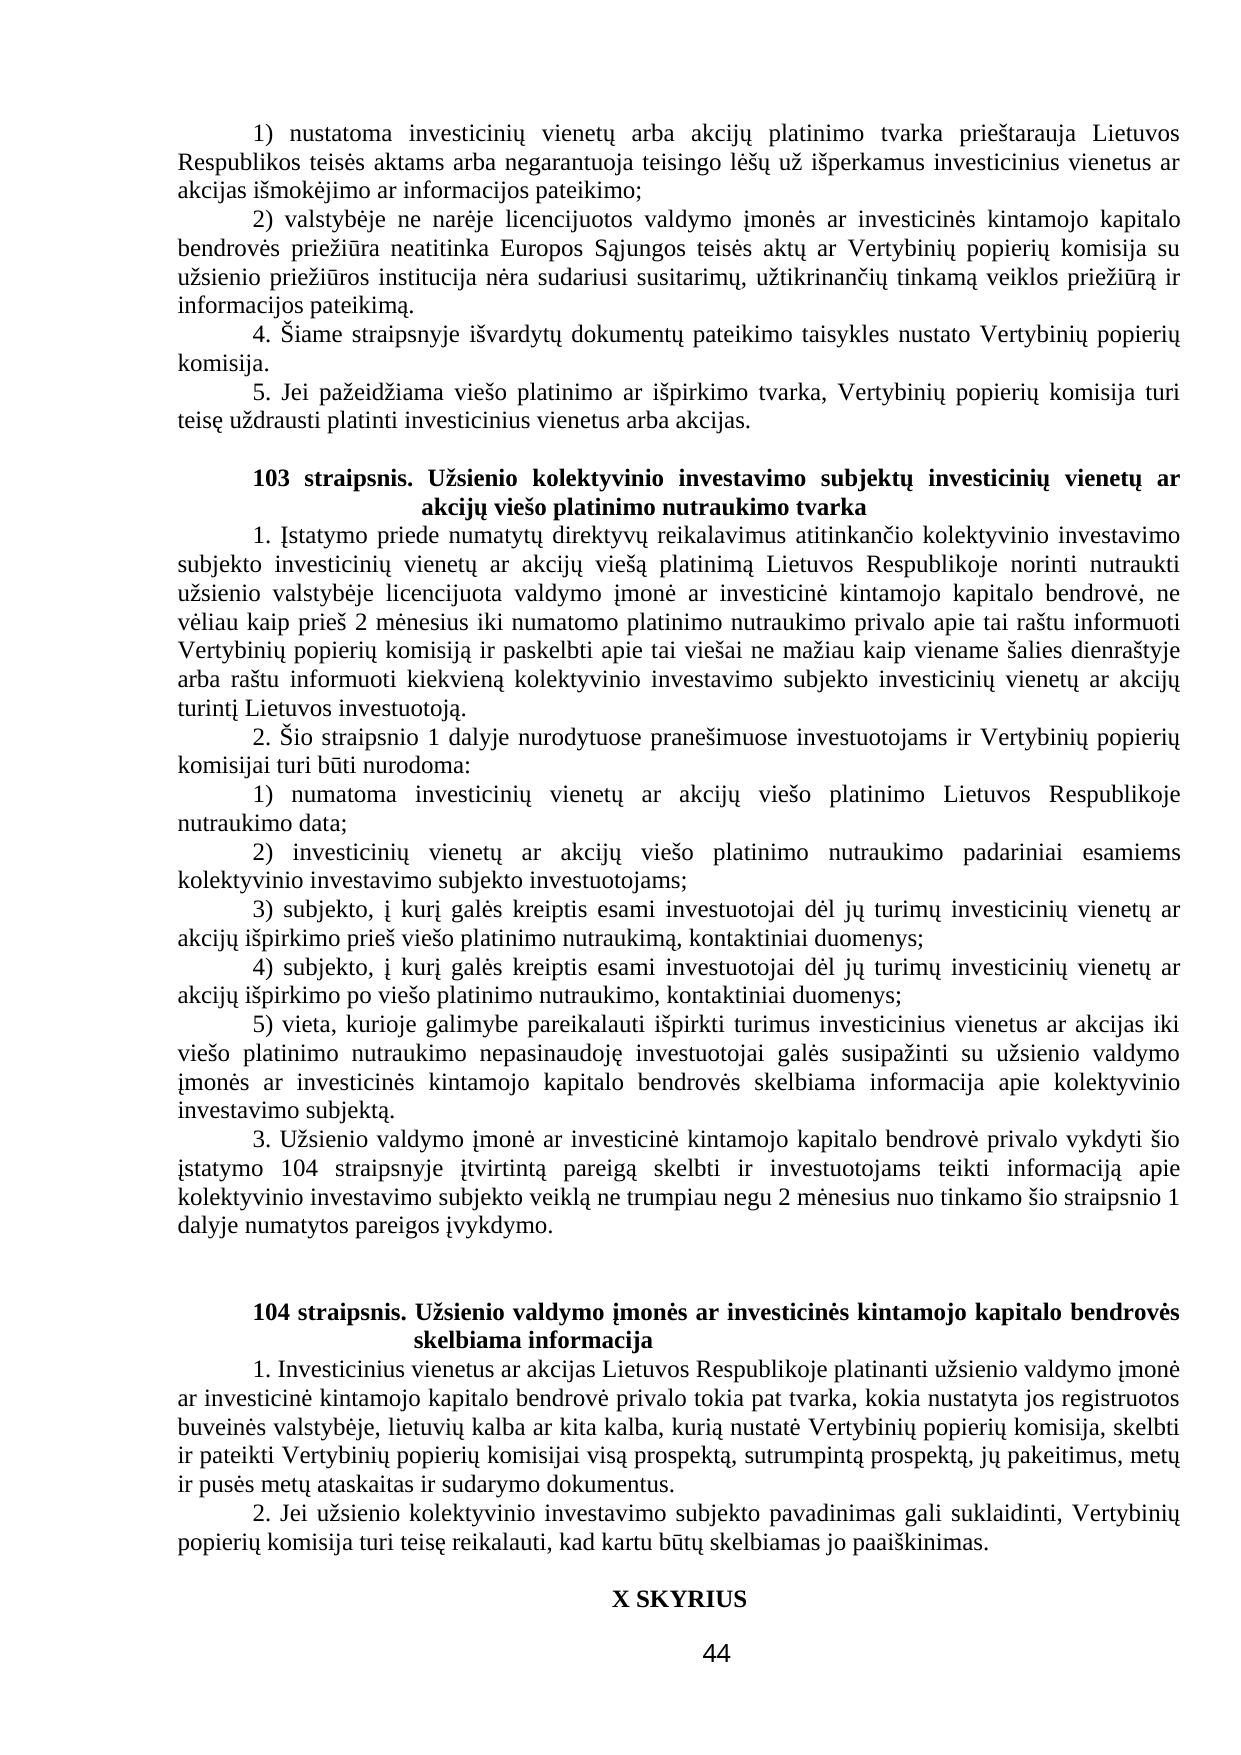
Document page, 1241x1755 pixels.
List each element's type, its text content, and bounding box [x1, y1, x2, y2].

text 4) subjekto, į kurį galės kreiptis esami investuotojai dėl jų turimų investicinių vienetų ar akcijų išpirkimo po viešo platinimo nutraukimo, kontaktiniai duomenys; [177, 952, 1181, 1009]
text x skyrius [177, 1584, 1181, 1613]
text 2. Šio straipsnio 1 dalyje nurodytuose pranešimuose investuotojams ir Vertybinių popierių komisijai turi būti nurodoma: [177, 722, 1181, 779]
text 2) valstybėje ne narėje licencijuotos valdymo įmonės ar investicinės kintamojo kapitalo bendrovės priežiūra neatitinka Europos Sąjungos teisės aktų ar Vertybinių popierių komisija su užsienio priežiūros institucija nėra sudariusi susitarimų, užtikrinančių tinkamą veiklos priežiūrą ir informacijos pateikimą. [177, 204, 1181, 319]
text 2) investicinių vienetų ar akcijų viešo platinimo nutraukimo padariniai esamiems kolektyvinio investavimo subjekto investuotojams; [177, 837, 1181, 894]
text 1. Įstatymo priede numatytų direktyvų reikalavimus atitinkančio kolektyvinio investavimo subjekto investicinių vienetų ar akcijų viešą platinimą Lietuvos Respublikoje norinti nutraukti užsienio valstybėje licencijuota valdymo įmonė ar investicinė kintamojo kapitalo bendrovė, ne vėliau kaip prieš 2 mėnesius iki numatomo platinimo nutraukimo privalo apie tai raštu informuoti Vertybinių popierių komisiją ir paskelbti apie tai viešai ne mažiau kaip viename šalies dienraštyje arba raštu informuoti kiekvieną kolektyvinio investavimo subjekto investicinių vienetų ar akcijų turintį Lietuvos investuotoją. [177, 521, 1181, 722]
text 1) nustatoma investicinių vienetų arba akcijų platinimo tvarka prieštarauja Lietuvos Respublikos teisės aktams arba negarantuoja teisingo lėšų už išperkamus investicinius vienetus ar akcijas išmokėjimo ar informacijos pateikimo; [177, 118, 1181, 204]
text 2. Jei užsienio kolektyvinio investavimo subjekto pavadinimas gali suklaidinti, Vertybinių popierių komisija turi teisę reikalauti, kad kartu būtų skelbiamas jo paaiškinimas. [177, 1498, 1181, 1556]
text 3. Užsienio valdymo įmonė ar investicinė kintamojo kapitalo bendrovė privalo vykdyti šio įstatymo 104 straipsnyje įtvirtintą pareigą skelbti ir investuotojams teikti informaciją apie kolektyvinio investavimo subjekto veiklą ne trumpiau negu 2 mėnesius nuo tinkamo šio straipsnio 1 dalyje numatytos pareigos įvykdymo. [177, 1124, 1181, 1239]
text 103 straipsnis. Užsienio kolektyvinio investavimo subjektų investicinių vienetų ar akcijų viešo platinimo nutraukimo tvarka [252, 463, 1181, 521]
text 104 straipsnis. Užsienio valdymo įmonės ar investicinės kintamojo kapitalo bendrovės skelbiama informacija [252, 1297, 1181, 1354]
text 1. Investicinius vienetus ar akcijas Lietuvos Respublikoje platinanti užsienio valdymo įmonė ar investicinė kintamojo kapitalo bendrovė privalo tokia pat tvarka, kokia nustatyta jos registruotos buveinės valstybėje, lietuvių kalba ar kita kalba, kurią nustatė Vertybinių popierių komisija, skelbti ir pateikti Vertybinių popierių komisijai visą prospektą, sutrumpintą prospektą, jų pakeitimus, metų ir pusės metų ataskaitas ir sudarymo dokumentus. [177, 1354, 1181, 1498]
text 3) subjekto, į kurį galės kreiptis esami investuotojai dėl jų turimų investicinių vienetų ar akcijų išpirkimo prieš viešo platinimo nutraukimą, kontaktiniai duomenys; [177, 894, 1181, 952]
text 4. Šiame straipsnyje išvardytų dokumentų pateikimo taisykles nustato Vertybinių popierių komisija. [177, 319, 1181, 377]
text 5) vieta, kurioje galimybe pareikalauti išpirkti turimus investicinius vienetus ar akcijas iki viešo platinimo nutraukimo nepasinaudoję investuotojai galės susipažinti su užsienio valdymo įmonės ar investicinės kintamojo kapitalo bendrovės skelbiama informacija apie kolektyvinio investavimo subjektą. [177, 1009, 1181, 1124]
text 5. Jei pažeidžiama viešo platinimo ar išpirkimo tvarka, Vertybinių popierių komisija turi teisę uždrausti platinti investicinius vienetus arba akcijas. [177, 377, 1181, 434]
text 1) numatoma investicinių vienetų ar akcijų viešo platinimo Lietuvos Respublikoje nutraukimo data; [177, 779, 1181, 837]
